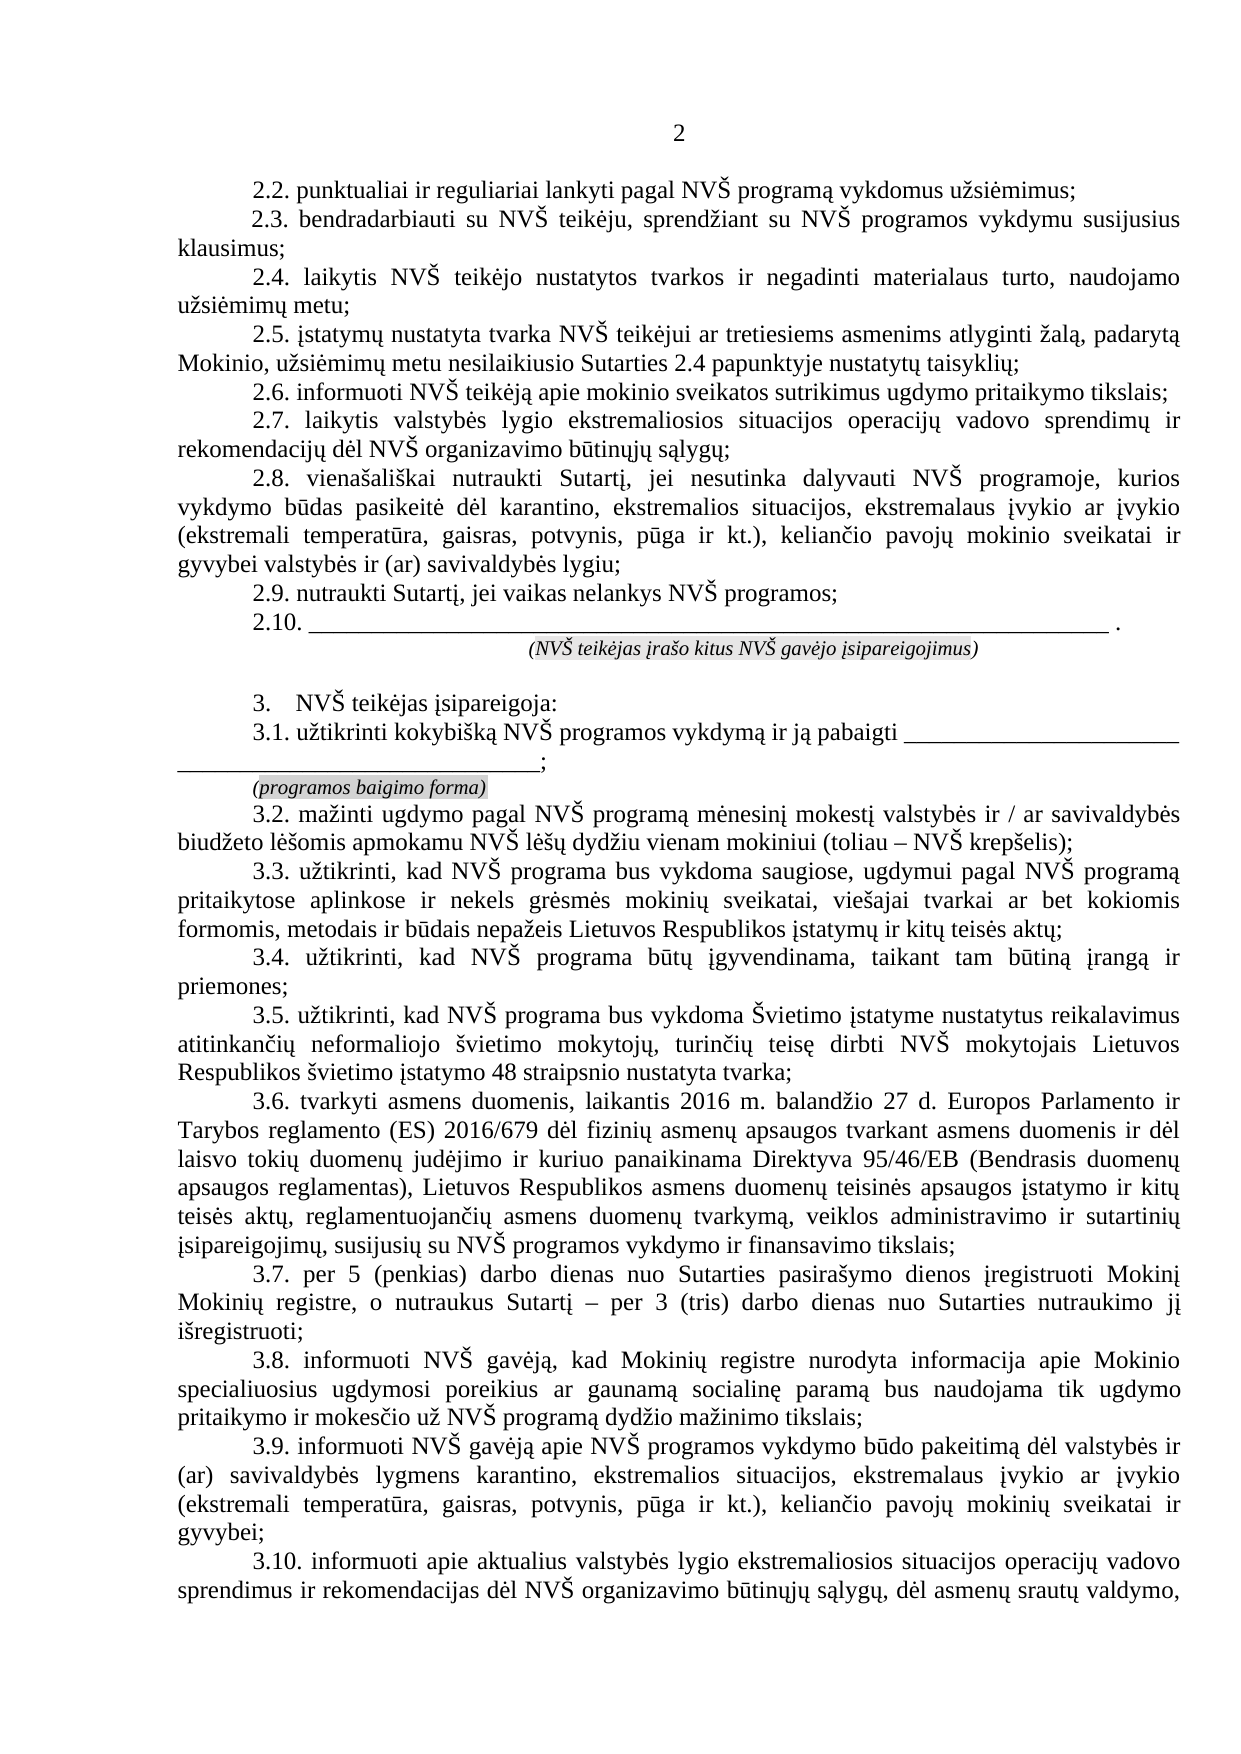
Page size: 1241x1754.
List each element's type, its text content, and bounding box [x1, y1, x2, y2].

text 3.9. informuoti NVŠ gavėją apie NVŠ programos vykdymo būdo pakeitimą dėl valstybės ir (ar) savivaldybės lygmens karantino, ekstremalios situacijos, ekstremalaus įvykio ar įvykio (ekstremali temperatūra, gaisras, potvynis, pūga ir kt.), keliančio pavojų mokinių sveikatai ir gyvybei; [177, 1431, 1181, 1546]
text 2.6. informuoti NVŠ teikėją apie mokinio sveikatos sutrikimus ugdymo pritaikymo tikslais; [177, 377, 1181, 406]
text 3.5. užtikrinti, kad NVŠ programa bus vykdoma Švietimo įstatyme nustatytus reikalavimus atitinkančių neformaliojo švietimo mokytojų, turinčių teisę dirbti NVŠ mokytojais Lietuvos Respublikos švietimo įstatymo 48 straipsnio nustatyta tvarka; [177, 1000, 1181, 1086]
text _____________________________; [177, 746, 1181, 775]
text 3.2. mažinti ugdymo pagal NVŠ programą mėnesinį mokestį valstybės ir / ar savivaldybės biudžeto lėšomis apmokamu NVŠ lėšų dydžiu vienam mokiniui (toliau – NVŠ krepšelis); [177, 799, 1181, 856]
text (programos baigimo forma) [177, 775, 1181, 799]
text 2.9. nutraukti Sutartį, jei vaikas nelankys NVŠ programos; [177, 578, 1181, 607]
text 2.4. laikytis NVŠ teikėjo nustatytos tvarkos ir negadinti materialaus turto, naudojamo užsiėmimų metu; [177, 262, 1181, 319]
text 2.8. vienašališkai nutraukti Sutartį, jei nesutinka dalyvauti NVŠ programoje, kurios vykdymo būdas pasikeitė dėl karantino, ekstremalios situacijos, ekstremalaus įvykio ar įvykio (ekstremali temperatūra, gaisras, potvynis, pūga ir kt.), keliančio pavojų mokinio sveikatai ir gyvybei valstybės ir (ar) savivaldybės lygiu; [177, 463, 1181, 578]
text 3.1. užtikrinti kokybišką NVŠ programos vykdymą ir ją pabaigti ______________________ [177, 717, 1181, 746]
text 3. NVŠ teikėjas įsipareigoja: [177, 688, 1181, 717]
text 3.3. užtikrinti, kad NVŠ programa bus vykdoma saugiose, ugdymui pagal NVŠ programą pritaikytose aplinkose ir nekels grėsmės mokinių sveikatai, viešajai tvarkai ar bet kokiomis formomis, metodais ir būdais nepažeis Lietuvos Respublikos įstatymų ir kitų teisės aktų; [177, 856, 1181, 942]
text (NVŠ teikėjas įrašo kitus NVŠ gavėjo įsipareigojimus) [177, 636, 1181, 660]
text 3.8. informuoti NVŠ gavėją, kad Mokinių registre nurodyta informacija apie Mokinio specialiuosius ugdymosi poreikius ar gaunamą socialinę paramą bus naudojama tik ugdymo pritaikymo ir mokesčio už NVŠ programą dydžio mažinimo tikslais; [177, 1345, 1181, 1431]
text 2.5. įstatymų nustatyta tvarka NVŠ teikėjui ar tretiesiems asmenims atlyginti žalą, padarytą Mokinio, užsiėmimų metu nesilaikiusio Sutarties 2.4 papunktyje nustatytų taisyklių; [177, 319, 1181, 377]
text 2.2. punktualiai ir reguliariai lankyti pagal NVŠ programą vykdomus užsiėmimus; [177, 176, 1181, 204]
text 3.10. informuoti apie aktualius valstybės lygio ekstremaliosios situacijos operacijų vadovo sprendimus ir rekomendacijas dėl NVŠ organizavimo būtinųjų sąlygų, dėl asmenų srautų valdymo, [177, 1546, 1181, 1604]
text 2.7. laikytis valstybės lygio ekstremaliosios situacijos operacijų vadovo sprendimų ir rekomendacijų dėl NVŠ organizavimo būtinųjų sąlygų; [177, 406, 1181, 463]
text 2.3. bendradarbiauti su NVŠ teikėju, sprendžiant su NVŠ programos vykdymu susijusius klausimus; [177, 204, 1181, 262]
text 3.7. per 5 (penkias) darbo dienas nuo Sutarties pasirašymo dienos įregistruoti Mokinį Mokinių registre, o nutraukus Sutartį – per 3 (tris) darbo dienas nuo Sutarties nutraukimo jį išregistruoti; [177, 1259, 1181, 1345]
text 2.10. ________________________________________________________________ . [177, 607, 1181, 636]
text 3.6. tvarkyti asmens duomenis, laikantis 2016 m. balandžio 27 d. Europos Parlamento ir Tarybos reglamento (ES) 2016/679 dėl fizinių asmenų apsaugos tvarkant asmens duomenis ir dėl laisvo tokių duomenų judėjimo ir kuriuo panaikinama Direktyva 95/46/EB (Bendrasis duomenų apsaugos reglamentas), Lietuvos Respublikos asmens duomenų teisinės apsaugos įstatymo ir kitų teisės aktų, reglamentuojančių asmens duomenų tvarkymą, veiklos administravimo ir sutartinių įsipareigojimų, susijusių su NVŠ programos vykdymo ir finansavimo tikslais; [177, 1086, 1181, 1259]
text 3.4. užtikrinti, kad NVŠ programa būtų įgyvendinama, taikant tam būtiną įrangą ir priemones; [177, 942, 1181, 1000]
